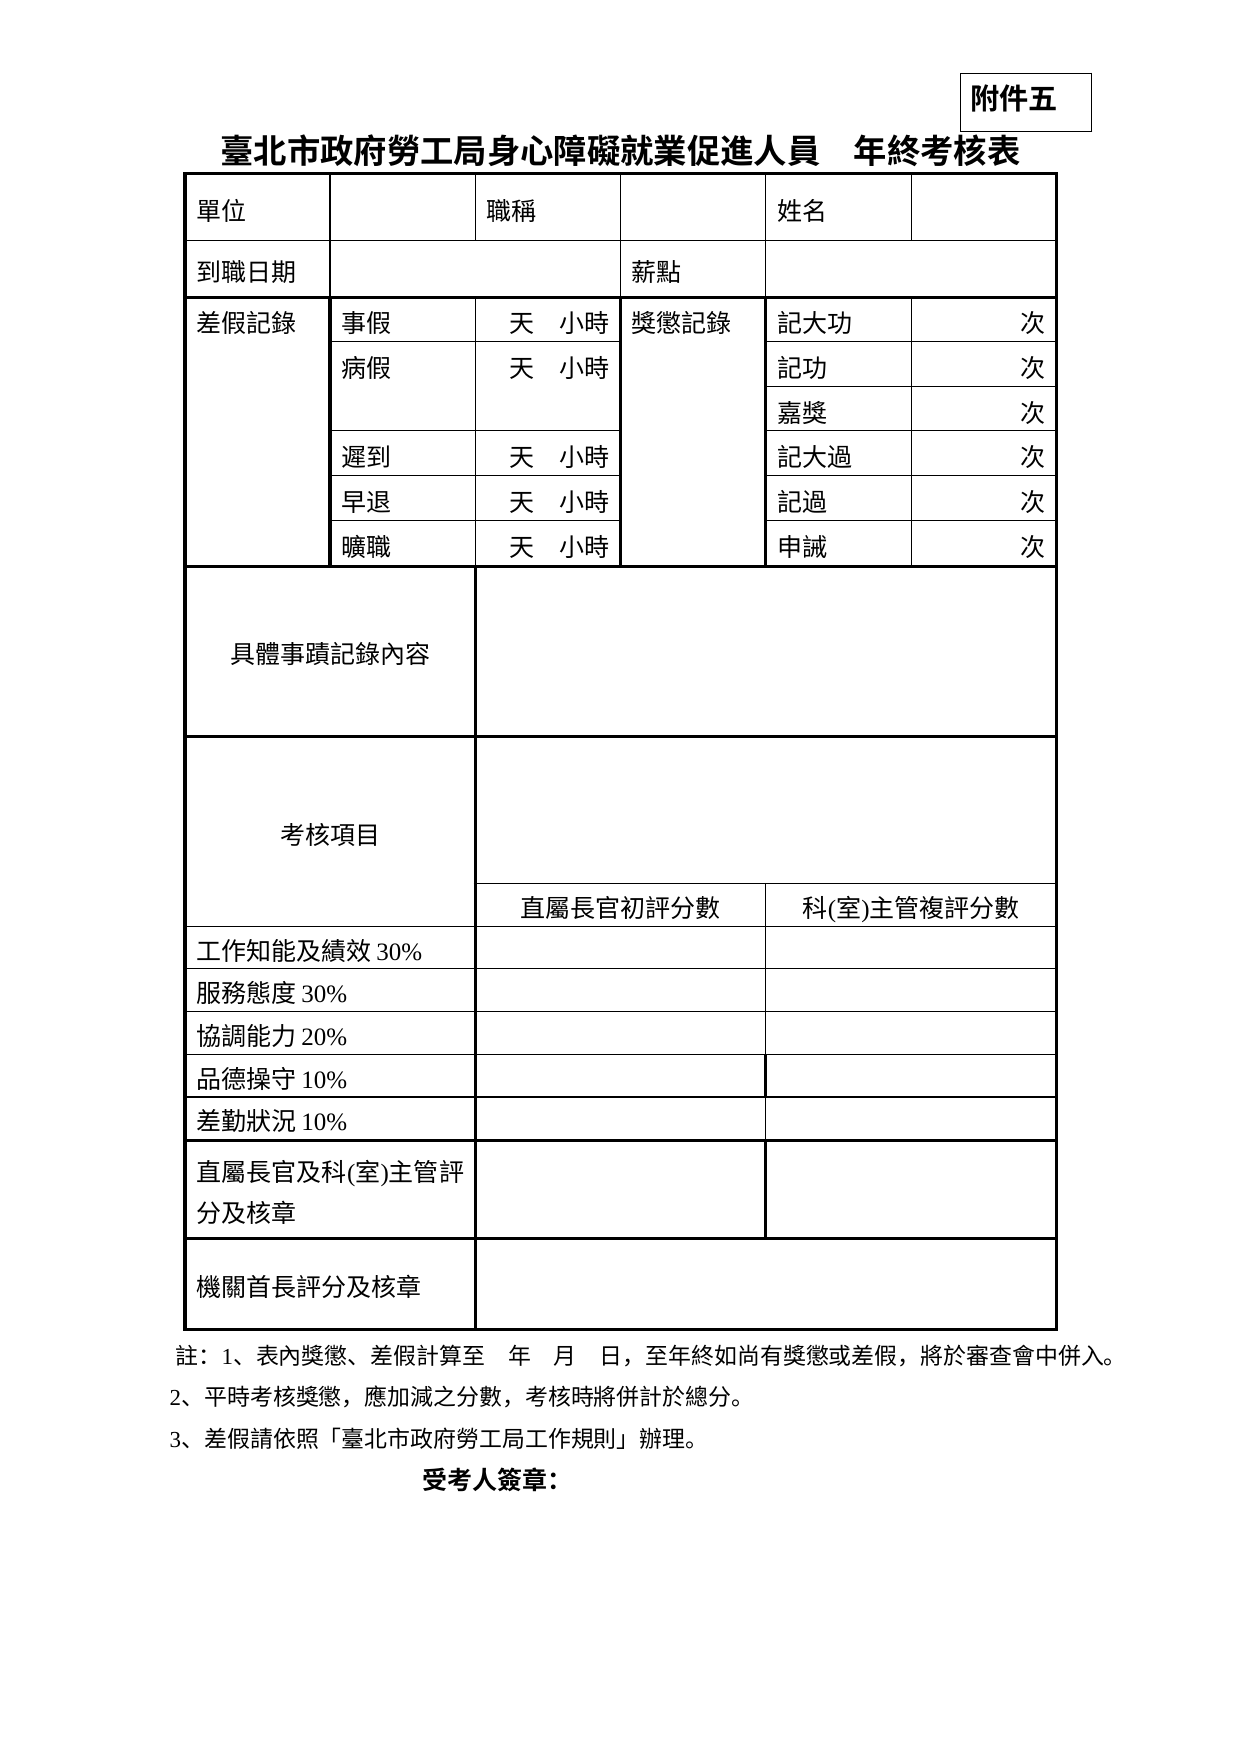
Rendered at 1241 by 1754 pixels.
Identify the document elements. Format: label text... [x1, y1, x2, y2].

table_cell 次 [912, 431, 1055, 475]
table_cell 記大功 [767, 299, 911, 341]
table_header [621, 175, 765, 240]
text 3、差假請依照「臺北市政府勞工局工作規則」辦理。 [118, 1414, 1122, 1456]
text 註：1、表內獎懲、差假計算至 年 月 日，至年終如尚有獎懲或差假，將於審查會中併入。 [176, 1331, 1122, 1372]
table_cell 直屬長官及科(室)主管評分及核章 [187, 1142, 474, 1237]
text 受考人簽章： [118, 1456, 1122, 1497]
table_cell 天 小時 [476, 521, 619, 565]
table_cell 品德操守10% [187, 1055, 474, 1096]
table_cell [477, 1240, 1055, 1328]
table_cell 天 小時 [476, 299, 619, 341]
table_header 單位 [187, 175, 329, 240]
table_cell [477, 927, 765, 968]
text [961, 74, 1091, 131]
table_cell 申誡 [767, 521, 911, 565]
table_cell 次 [912, 299, 1055, 341]
table_cell 獎懲記錄 [622, 299, 764, 565]
table_cell 直屬長官初評分數 [477, 884, 765, 926]
table_header [912, 175, 1055, 240]
table_cell 天 小時 [476, 431, 619, 475]
table_cell 機關首長評分及核章 [187, 1240, 474, 1328]
text 2、平時考核獎懲，應加減之分數，考核時將併計於總分。 [118, 1372, 1122, 1414]
table_cell 差假記錄 [187, 299, 328, 565]
table_cell 天 小時 [476, 342, 619, 430]
table_cell 薪點 [621, 241, 765, 296]
text 臺北市政府勞工局身心障礙就業促進人員 年終考核表 [118, 130, 1122, 172]
table_cell 事假 [332, 299, 475, 341]
table_header 姓名 [766, 175, 911, 240]
table_header 職稱 [476, 175, 620, 240]
table_cell [331, 241, 620, 296]
table_cell [477, 969, 765, 1011]
table_cell [766, 241, 1055, 296]
table_cell [767, 1055, 1055, 1096]
table_cell 天 小時 [476, 476, 619, 520]
table_cell [766, 1012, 1055, 1054]
table_cell 記功 [767, 342, 911, 386]
table_cell 考核項目 [187, 738, 474, 926]
table_cell 工作知能及績效30% [187, 927, 474, 968]
table_cell 服務態度30% [187, 969, 474, 1011]
table_cell 記過 [767, 476, 911, 520]
table_cell [477, 1055, 764, 1096]
table_cell [477, 738, 1055, 883]
table_cell 到職日期 [187, 241, 329, 296]
text 附件五 [970, 82, 1082, 116]
table_cell 嘉獎 [767, 387, 911, 430]
table_cell 記大過 [767, 431, 911, 475]
table_cell 遲到 [332, 431, 475, 475]
table_cell 次 [912, 387, 1055, 430]
table_cell [766, 1098, 1055, 1139]
table_cell 早退 [332, 476, 475, 520]
table_cell 差勤狀況10% [187, 1098, 474, 1139]
table_cell [477, 568, 1055, 734]
table_cell 病假 [332, 342, 475, 430]
table_cell 具體事蹟記錄內容 [187, 568, 474, 734]
table_cell 曠職 [332, 521, 475, 565]
table_cell 次 [912, 342, 1055, 386]
table_cell [766, 927, 1055, 968]
table_cell [477, 1012, 765, 1054]
table_cell [477, 1098, 765, 1139]
table_header [331, 175, 475, 240]
table_cell 協調能力20% [187, 1012, 474, 1054]
table_cell 次 [912, 521, 1055, 565]
table_cell 次 [912, 476, 1055, 520]
table_cell [767, 1142, 1055, 1237]
table_cell 科(室)主管複評分數 [766, 884, 1055, 926]
table_cell [477, 1142, 764, 1237]
table_cell [766, 969, 1055, 1011]
